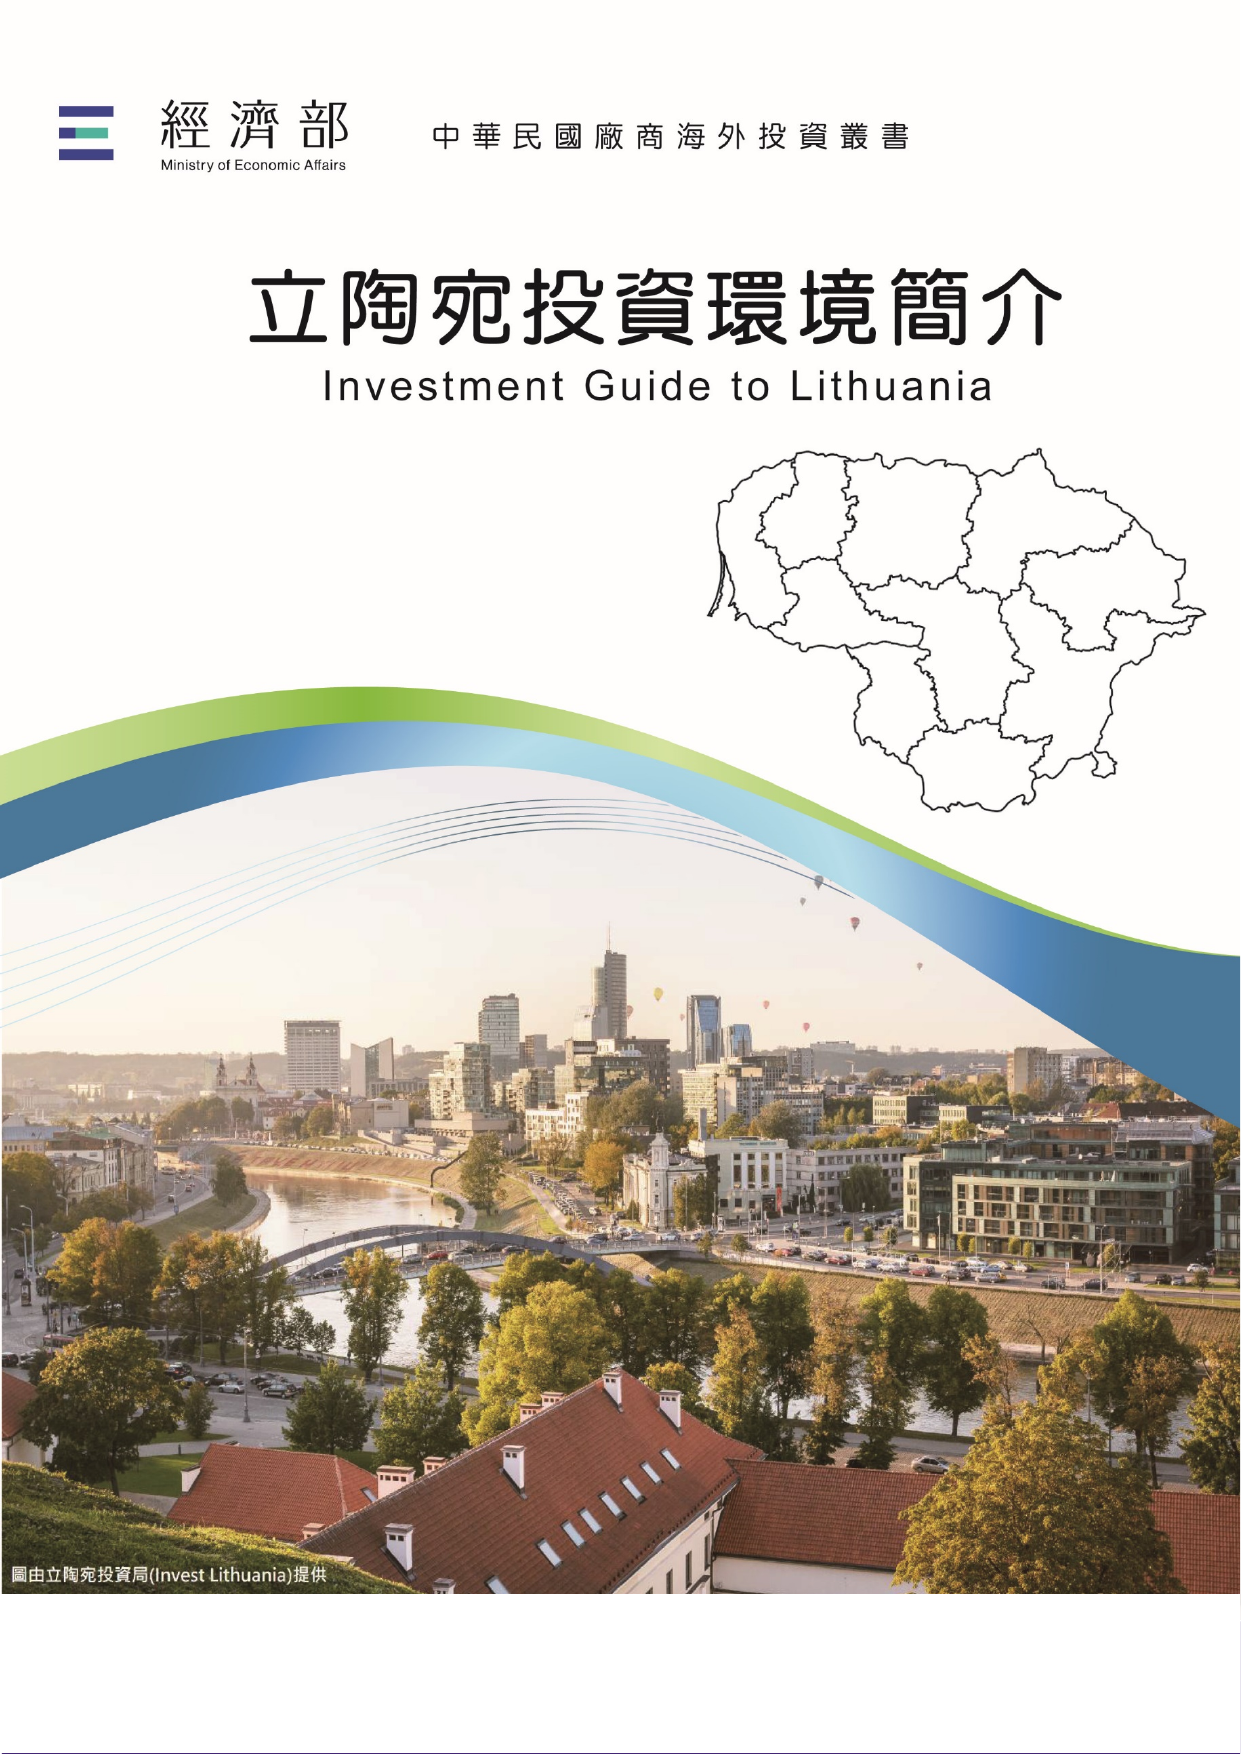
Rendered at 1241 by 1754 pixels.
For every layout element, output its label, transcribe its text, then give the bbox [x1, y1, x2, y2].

text 經濟部投資促進司 編印 [0, 1617, 1240, 1666]
text 中華民國１１４年８月 [0, 1700, 1240, 1737]
text Department of Investment Promotion, Ministry of Economic Affairs [0, 1670, 1240, 1696]
